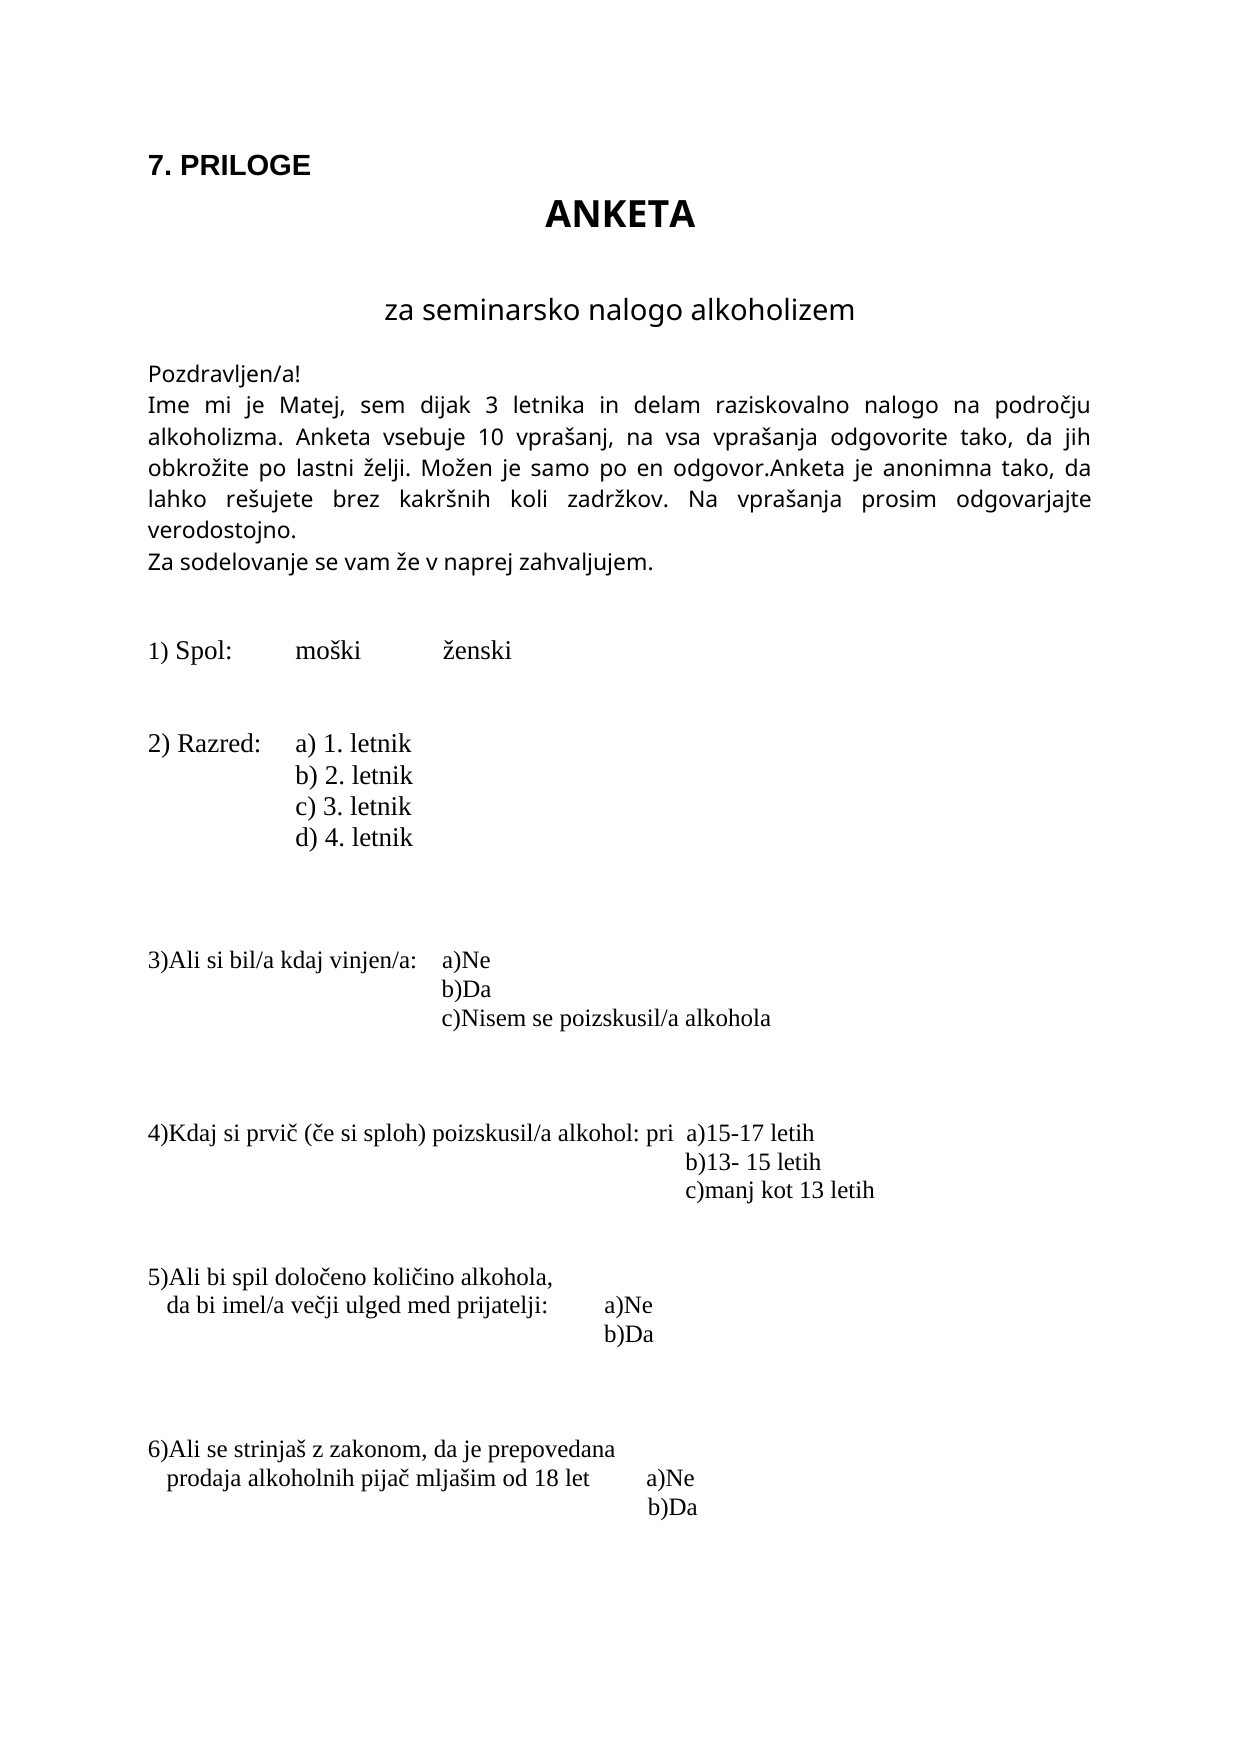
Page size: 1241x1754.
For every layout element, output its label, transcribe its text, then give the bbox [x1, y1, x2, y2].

text c)manj kot 13 letih [148, 1176, 1093, 1204]
text za seminarsko nalogo alkoholizem [148, 289, 1093, 329]
text d) 4. letnik [221, 821, 1093, 852]
text b)Da [148, 1319, 1093, 1348]
subtitle 7. PRILOGE [148, 148, 1093, 181]
text 6)Ali se strinjaš z zakonom, da je prepovedana [148, 1434, 1093, 1463]
text 3)Ali si bil/a kdaj vinjen/a: a)Ne [148, 946, 1093, 974]
text prodaja alkoholnih pijač mljašim od 18 let a)Ne [148, 1463, 1093, 1492]
text b)13- 15 letih [148, 1147, 1093, 1176]
text 4)Kdaj si prvič (če si sploh) poizskusil/a alkohol: pri a)15-17 letih [148, 1118, 1093, 1147]
text 2) Razred: a) 1. letnik [148, 728, 1093, 759]
text c)Nisem se poizskusil/a alkohola [148, 1003, 1093, 1032]
text 1) Spol: moški ženski [148, 634, 1093, 665]
text c) 3. letnik [221, 790, 1093, 821]
text Za sodelovanje se vam že v naprej zahvaljujem. [148, 545, 1093, 577]
text da bi imel/a večji ulged med prijatelji: a)Ne [148, 1291, 1093, 1319]
text 5)Ali bi spil določeno količino alkohola, [148, 1262, 1093, 1291]
text Pozdravljen/a! [148, 358, 1093, 389]
text ANKETA [148, 187, 1093, 238]
text b)Da [148, 974, 1093, 1003]
text b) 2. letnik [221, 759, 1093, 790]
text Ime mi je Matej, sem dijak 3 letnika in delam raziskovalno nalogo na področju alkoholizma. Anketa vsebuje 10 vprašanj, na vsa vprašanja odgovorite tako, da jih obkrožite po lastni želji. Možen je samo po en odgovor.Anketa je anonimna tako, da lahko rešujete brez kakršnih koli zadržkov. Na vprašanja prosim odgovarjajte verodostojno. [148, 389, 1093, 545]
text b)Da [148, 1492, 1093, 1521]
